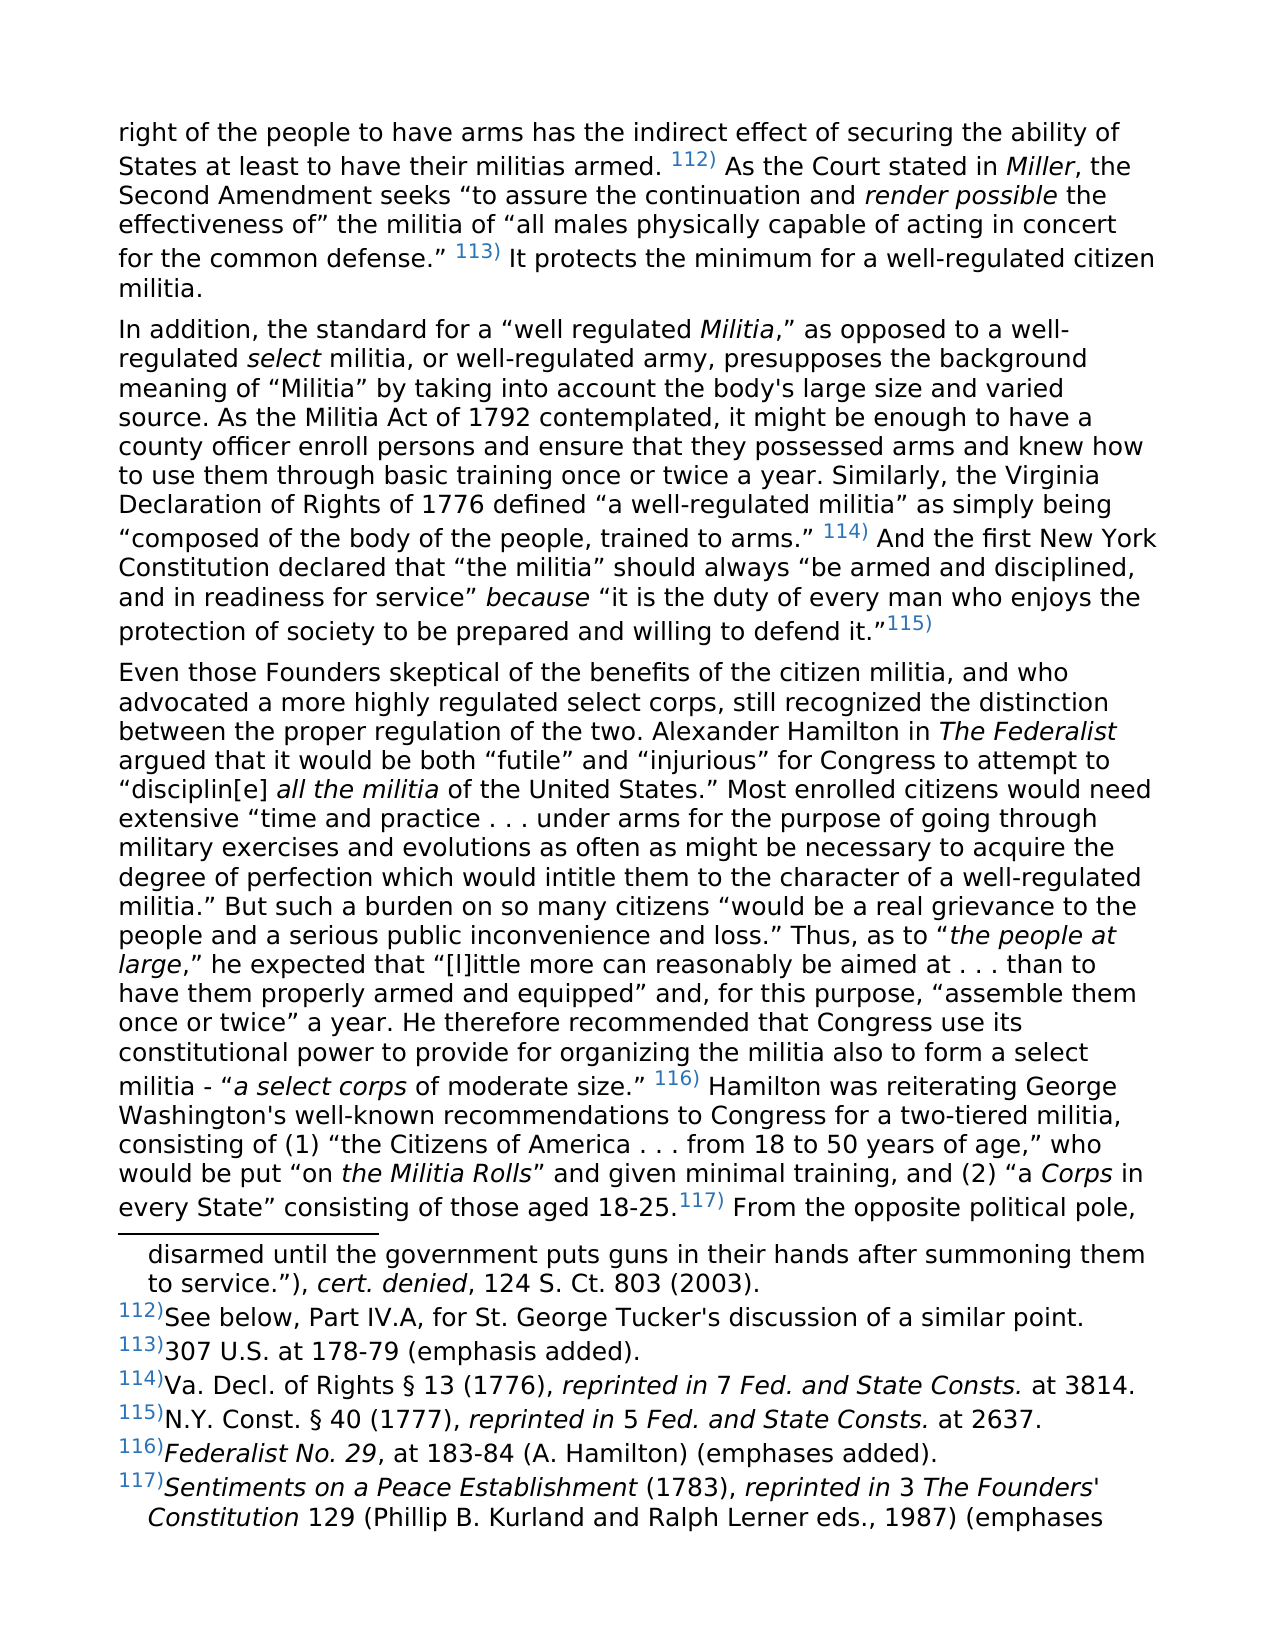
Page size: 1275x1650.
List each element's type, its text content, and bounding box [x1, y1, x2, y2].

text 307 U.S. at 178-79 (emphasis added). [118, 1332, 1157, 1366]
text right of the people to have arms has the indirect effect of securing the ability of States at least to have their militias armed. As the Court stated in Miller, the Second Amendment seeks “to assure the continuation and render possible the effectiveness of” the militia of “all males physically capable of acting in concert for the common defense.” It protects the minimum for a well-regulated citizen militia. [118, 118, 1157, 303]
text Sentiments on a Peace Establishment (1783), reprinted in 3 The Founders' Constitution 129 (Phillip B. Kurland and Ralph Lerner eds., 1987) (emphases [118, 1469, 1157, 1532]
text Even those Founders skeptical of the benefits of the citizen militia, and who advocated a more highly regulated select corps, still recognized the distinction between the proper regulation of the two. Alexander Hamilton in The Federalist argued that it would be both “futile” and “injurious” for Congress to attempt to “disciplin[e] all the militia of the United States.” Most enrolled citizens would need extensive “time and practice . . . under arms for the purpose of going through military exercises and evolutions as often as might be necessary to acquire the degree of perfection which would intitle them to the character of a well-regulated militia.” But such a burden on so many citizens “would be a real grievance to the people and a serious public inconvenience and loss.” Thus, as to “the people at large,” he expected that “[l]ittle more can reasonably be aimed at . . . than to have them properly armed and equipped” and, for this purpose, “assemble them once or twice” a year. He therefore recommended that Congress use its constitutional power to provide for organizing the militia also to form a select militia - “a select corps of moderate size.” Hamilton was reiterating George Washington's well-known recommendations to Congress for a two-tiered militia, consisting of (1) “the Citizens of America . . . from 18 to 50 years of age,” who would be put “on the Militia Rolls” and given minimal training, and (2) “a Corps in every State” consisting of those aged 18-25. From the opposite political pole, [118, 658, 1157, 1222]
text In addition, the standard for a “well regulated Militia,” as opposed to a well-regulated select militia, or well-regulated army, presupposes the background meaning of “Militia” by taking into account the body's large size and varied source. As the Militia Act of 1792 contemplated, it might be enough to have a county officer enroll persons and ensure that they possessed arms and knew how to use them through basic training once or twice a year. Similarly, the Virginia Declaration of Rights of 1776 defined “a well-regulated militia” as simply being “composed of the body of the people, trained to arms.” And the first New York Constitution declared that “the militia” should always “be armed and disciplined, and in readiness for service” because “it is the duty of every man who enjoys the protection of society to be prepared and willing to defend it.” [118, 315, 1157, 646]
text See below, Part IV.A, for St. George Tucker's discussion of a similar point. [118, 1298, 1157, 1332]
text Federalist No. 29, at 183-84 (A. Hamilton) (emphases added). [118, 1434, 1157, 1469]
text Va. Decl. of Rights § 13 (1776), reprinted in 7 Fed. and State Consts. at 3814. [118, 1366, 1157, 1401]
text N.Y. Const. § 40 (1777), reprinted in 5 Fed. and State Consts. at 2637. [118, 1401, 1157, 1434]
text disarmed until the government puts guns in their hands after summoning them to service.”), cert. denied, 124 S. Ct. 803 (2003). [118, 1240, 1157, 1298]
